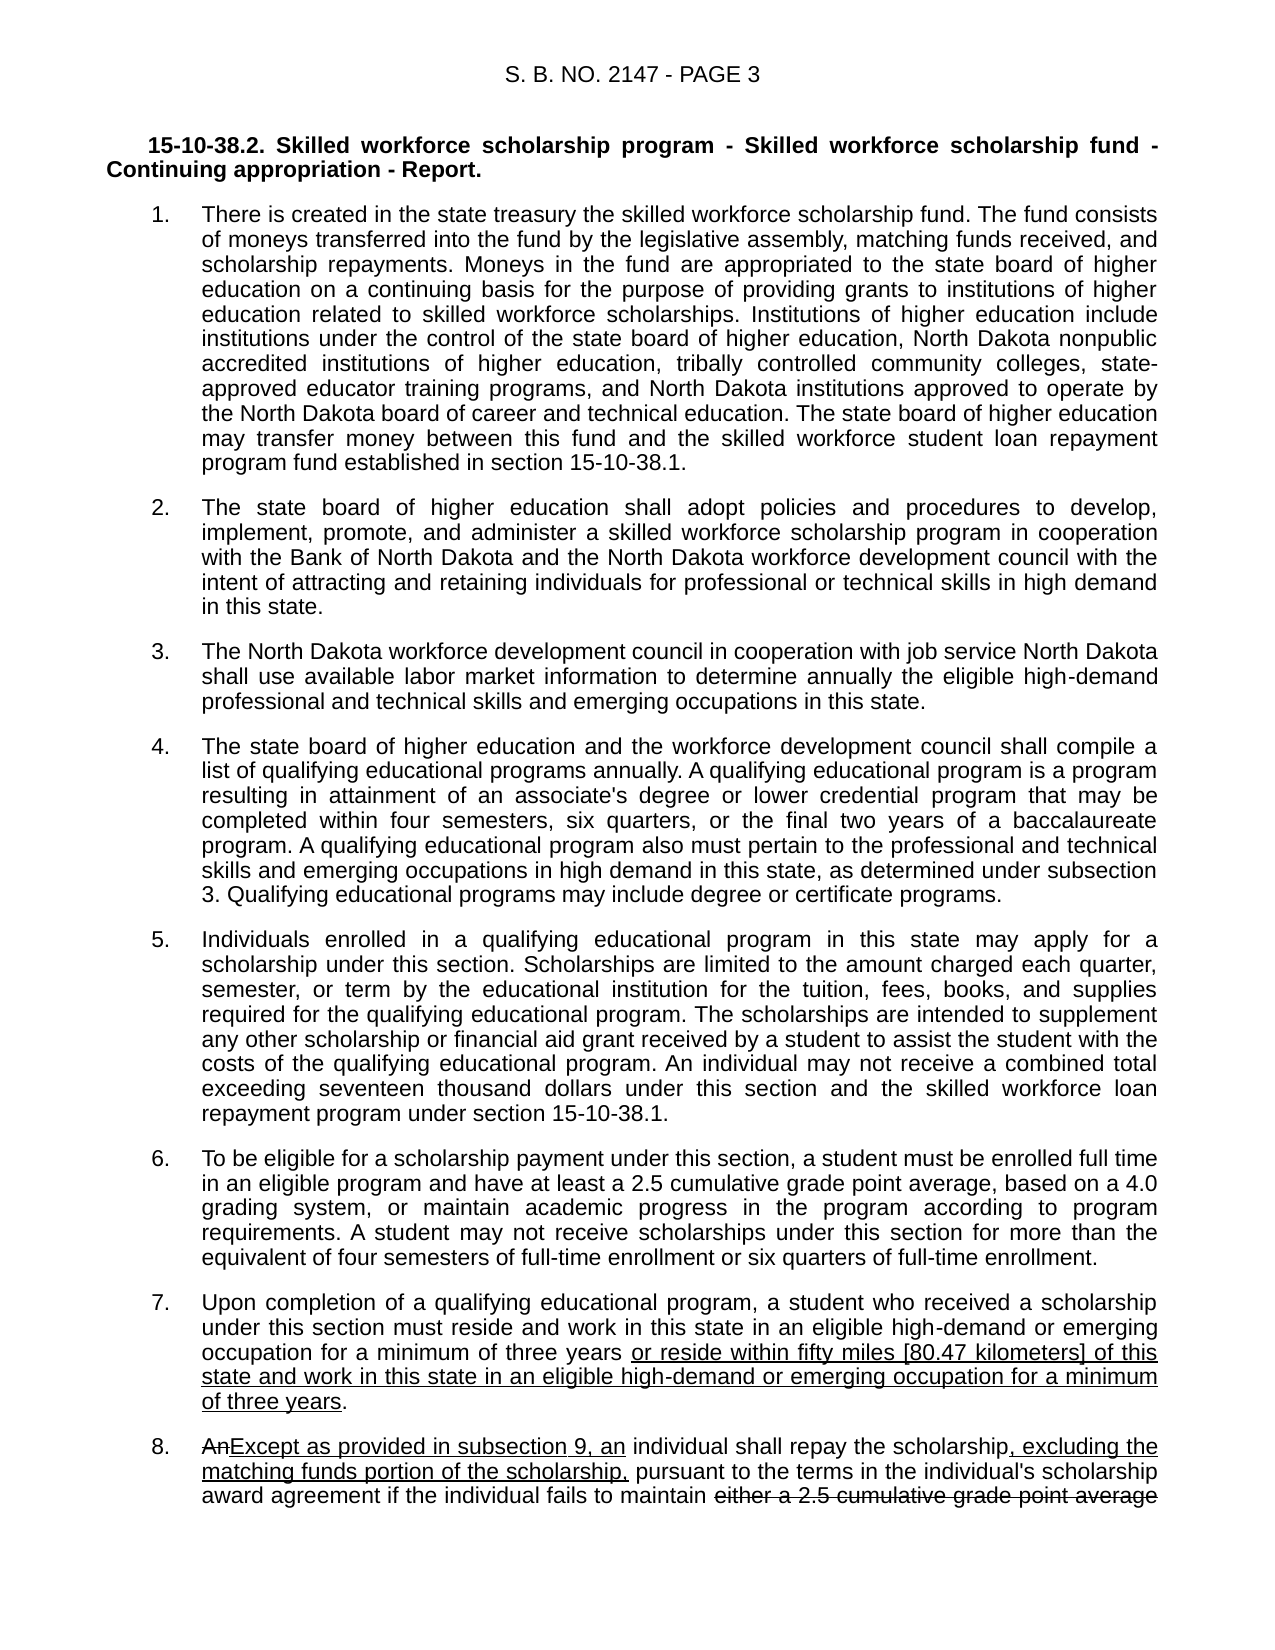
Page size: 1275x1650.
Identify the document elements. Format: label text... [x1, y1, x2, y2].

text 6. To be eligible for a scholarship payment under this section, a student must be enrolled full time in an eligible program and have at least a 2.5 cumulative grade point average, based on a 4.0 grading system, or maintain academic progress in the program according to program requirements. A student may not receive scholarships under this section for more than the equivalent of four semesters of full‑time enrollment or six quarters of full‑time enrollment. [106, 1146, 1158, 1270]
text 7. Upon completion of a qualifying educational program, a student who received a scholarship under this section must reside and work in this state in an eligible high‑demand or emerging occupation for a minimum of three years or reside within fifty miles [80.47 kilometers] of this state and work in this state in an eligible high‑demand or emerging occupation for a minimum of three years. [106, 1291, 1158, 1414]
text 1. There is created in the state treasury the skilled workforce scholarship fund. The fund consists of moneys transferred into the fund by the legislative assembly, matching funds received, and scholarship repayments. Moneys in the fund are appropriated to the state board of higher education on a continuing basis for the purpose of providing grants to institutions of higher education related to skilled workforce scholarships. Institutions of higher education include institutions under the control of the state board of higher education, North Dakota nonpublic accredited institutions of higher education, tribally controlled community colleges, state-approved educator training programs, and North Dakota institutions approved to operate by the North Dakota board of career and technical education. The state board of higher education may transfer money between this fund and the skilled workforce student loan repayment program fund established in section 15‑10‑38.1. [106, 203, 1158, 476]
text 3. The North Dakota workforce development council in cooperation with job service North Dakota shall use available labor market information to determine annually the eligible high‑demand professional and technical skills and emerging occupations in this state. [106, 640, 1158, 714]
text 4. The state board of higher education and the workforce development council shall compile a list of qualifying educational programs annually. A qualifying educational program is a program resulting in attainment of an associate's degree or lower credential program that may be completed within four semesters, six quarters, or the final two years of a baccalaureate program. A qualifying educational program also must pertain to the professional and technical skills and emerging occupations in high demand in this state, as determined under subsection 3. Qualifying educational programs may include degree or certificate programs. [106, 734, 1158, 908]
text 8. AnExcept as provided in subsection 9, an individual shall repay the scholarship, excluding the matching funds portion of the scholarship, pursuant to the terms in the individual's scholarship award agreement if the individual fails to maintain either a 2.5 cumulative grade point average [106, 1434, 1158, 1509]
text 5. Individuals enrolled in a qualifying educational program in this state may apply for a scholarship under this section. Scholarships are limited to the amount charged each quarter, semester, or term by the educational institution for the tuition, fees, books, and supplies required for the qualifying educational program. The scholarships are intended to supplement any other scholarship or financial aid grant received by a student to assist the student with the costs of the qualifying educational program. An individual may not receive a combined total exceeding seventeen thousand dollars under this section and the skilled workforce loan repayment program under section 15‑10‑38.1. [106, 928, 1158, 1126]
subtitle 15‑10‑38.2. Skilled workforce scholarship program ‑ Skilled workforce scholarship fund ‑ Continuing appropriation ‑ Report. [106, 133, 1158, 183]
text 2. The state board of higher education shall adopt policies and procedures to develop, implement, promote, and administer a skilled workforce scholarship program in cooperation with the Bank of North Dakota and the North Dakota workforce development council with the intent of attracting and retaining individuals for professional or technical skills in high demand in this state. [106, 496, 1158, 620]
